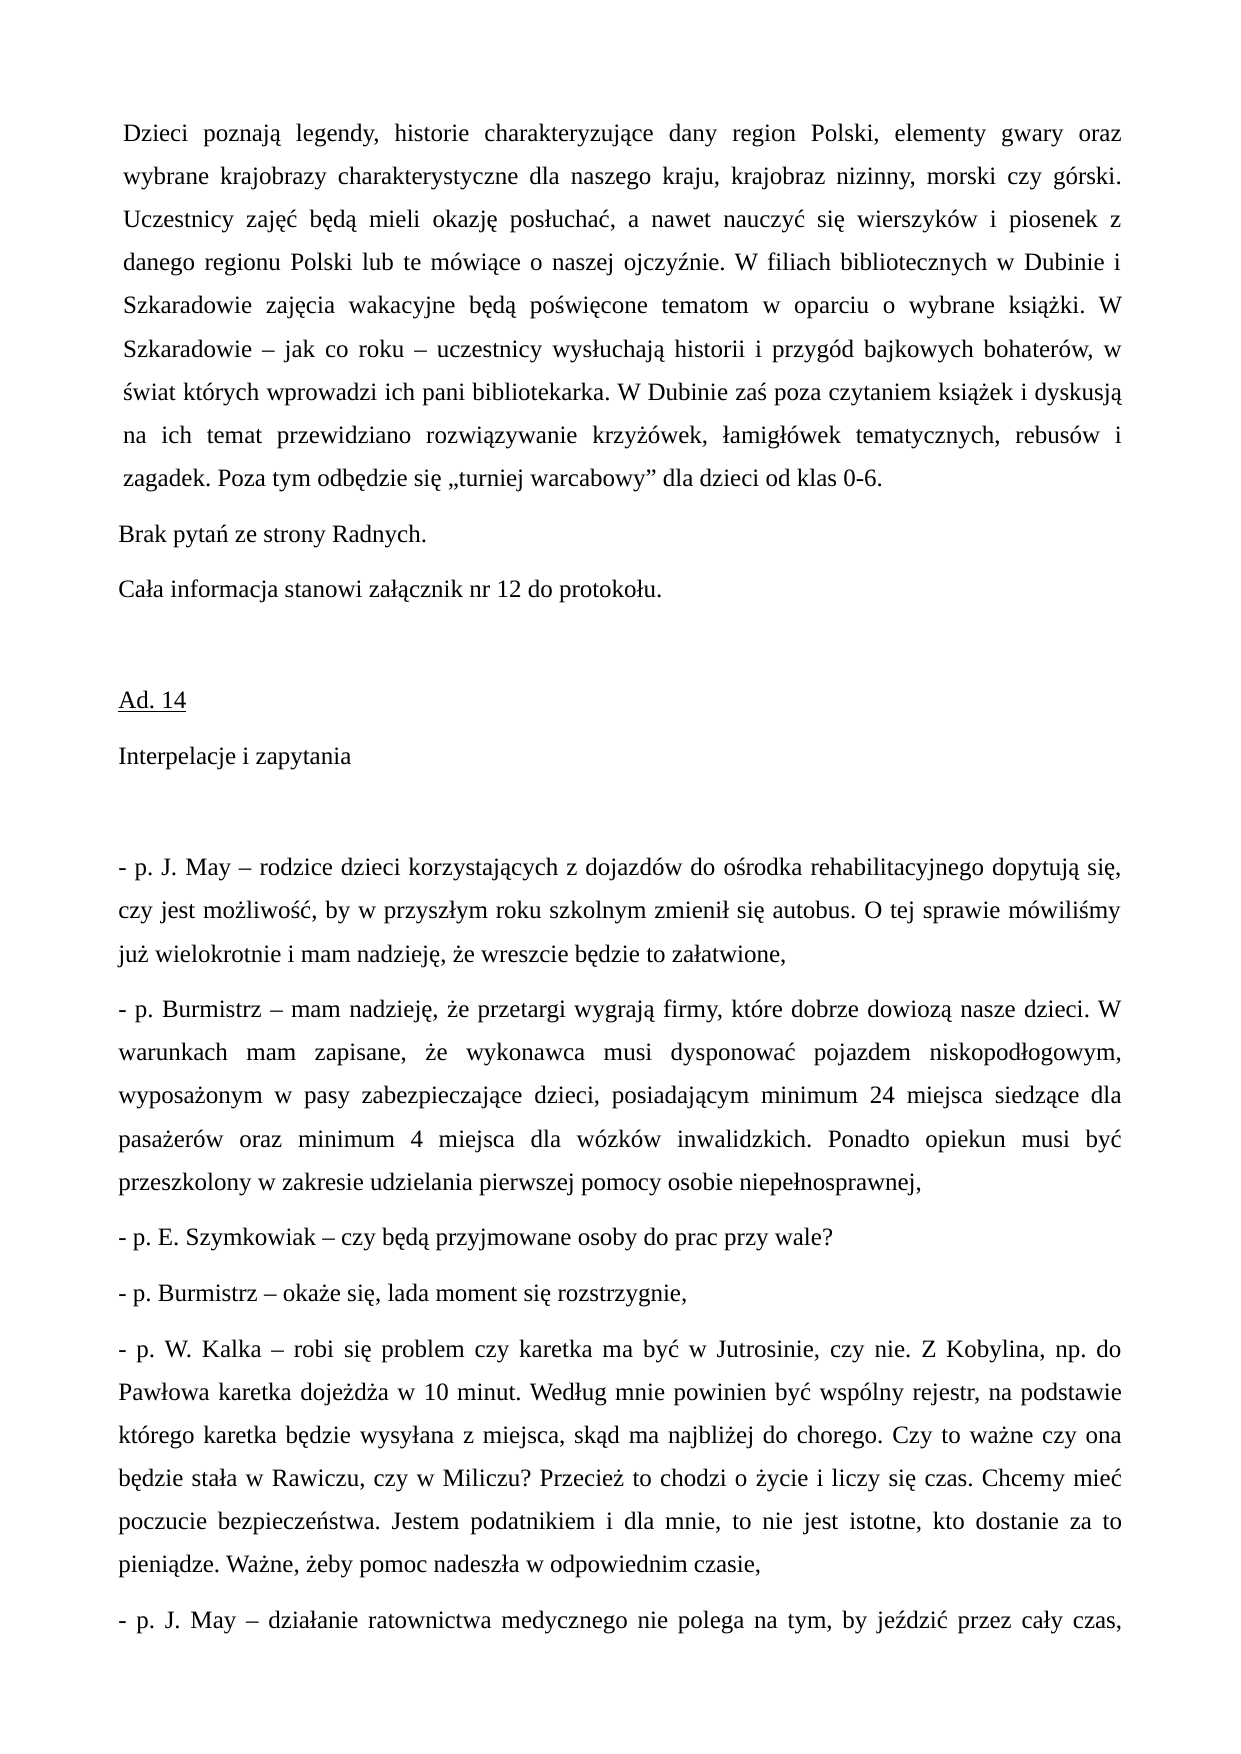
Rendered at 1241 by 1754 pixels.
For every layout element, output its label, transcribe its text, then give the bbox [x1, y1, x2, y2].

list - p. E. Szymkowiak – czy będą przyjmowane osoby do prac przy wale? [118, 1222, 1123, 1251]
list - p. J. May – rodzice dzieci korzystających z dojazdów do ośrodka rehabilitacyjnego dopytują się, czy jest możliwość, by w przyszłym roku szkolnym zmienił się autobus. O tej sprawie mówiliśmy już wielokrotnie i mam nadzieję, że wreszcie będzie to załatwione, [118, 852, 1123, 967]
list - p. Burmistrz – okaże się, lada moment się rozstrzygnie, [118, 1278, 1123, 1307]
list Brak pytań ze strony Radnych. [118, 519, 1123, 547]
list - p. J. May – działanie ratownictwa medycznego nie polega na tym, by jeździć przez cały czas, [118, 1605, 1123, 1634]
list - p. W. Kalka – robi się problem czy karetka ma być w Jutrosinie, czy nie. Z Kobylina, np. do Pawłowa karetka dojeżdża w 10 minut. Według mnie powinien być wspólny rejestr, na podstawie którego karetka będzie wysyłana z miejsca, skąd ma najbliżej do chorego. Czy to ważne czy ona będzie stała w Rawiczu, czy w Miliczu? Przecież to chodzi o życie i liczy się czas. Chcemy mieć poczucie bezpieczeństwa. Jestem podatnikiem i dla mnie, to nie jest istotne, kto dostanie za to pieniądze. Ważne, żeby pomoc nadeszła w odpowiednim czasie, [118, 1334, 1123, 1578]
list Ad. 14 [118, 686, 1123, 714]
list - p. Burmistrz – mam nadzieję, że przetargi wygrają firmy, które dobrze dowiozą nasze dzieci. W warunkach mam zapisane, że wykonawca musi dysponować pojazdem niskopodłogowym, wyposażonym w pasy zabezpieczające dzieci, posiadającym minimum 24 miejsca siedzące dla pasażerów oraz minimum 4 miejsca dla wózków inwalidzkich. Ponadto opiekun musi być przeszkolony w zakresie udzielania pierwszej pomocy osobie niepełnosprawnej, [118, 994, 1123, 1196]
list Cała informacja stanowi załącznik nr 12 do protokołu. [118, 574, 1123, 603]
list Interpelacje i zapytania [118, 741, 1123, 770]
list Dzieci poznają legendy, historie charakteryzujące dany region Polski, elementy gwary oraz wybrane krajobrazy charakterystyczne dla naszego kraju, krajobraz nizinny, morski czy górski. Uczestnicy zajęć będą mieli okazję posłuchać, a nawet nauczyć się wierszyków i piosenek z danego regionu Polski lub te mówiące o naszej ojczyźnie. W filiach bibliotecznych w Dubinie i Szkaradowie zajęcia wakacyjne będą poświęcone tematom w oparciu o wybrane książki. W Szkaradowie – jak co roku – uczestnicy wysłuchają historii i przygód bajkowych bohaterów, w świat których wprowadzi ich pani bibliotekarka. W Dubinie zaś poza czytaniem książek i dyskusją na ich temat przewidziano rozwiązywanie krzyżówek, łamigłówek tematycznych, rebusów i zagadek. Poza tym odbędzie się „turniej warcabowy” dla dzieci od klas 0-6. [73, 118, 1123, 492]
